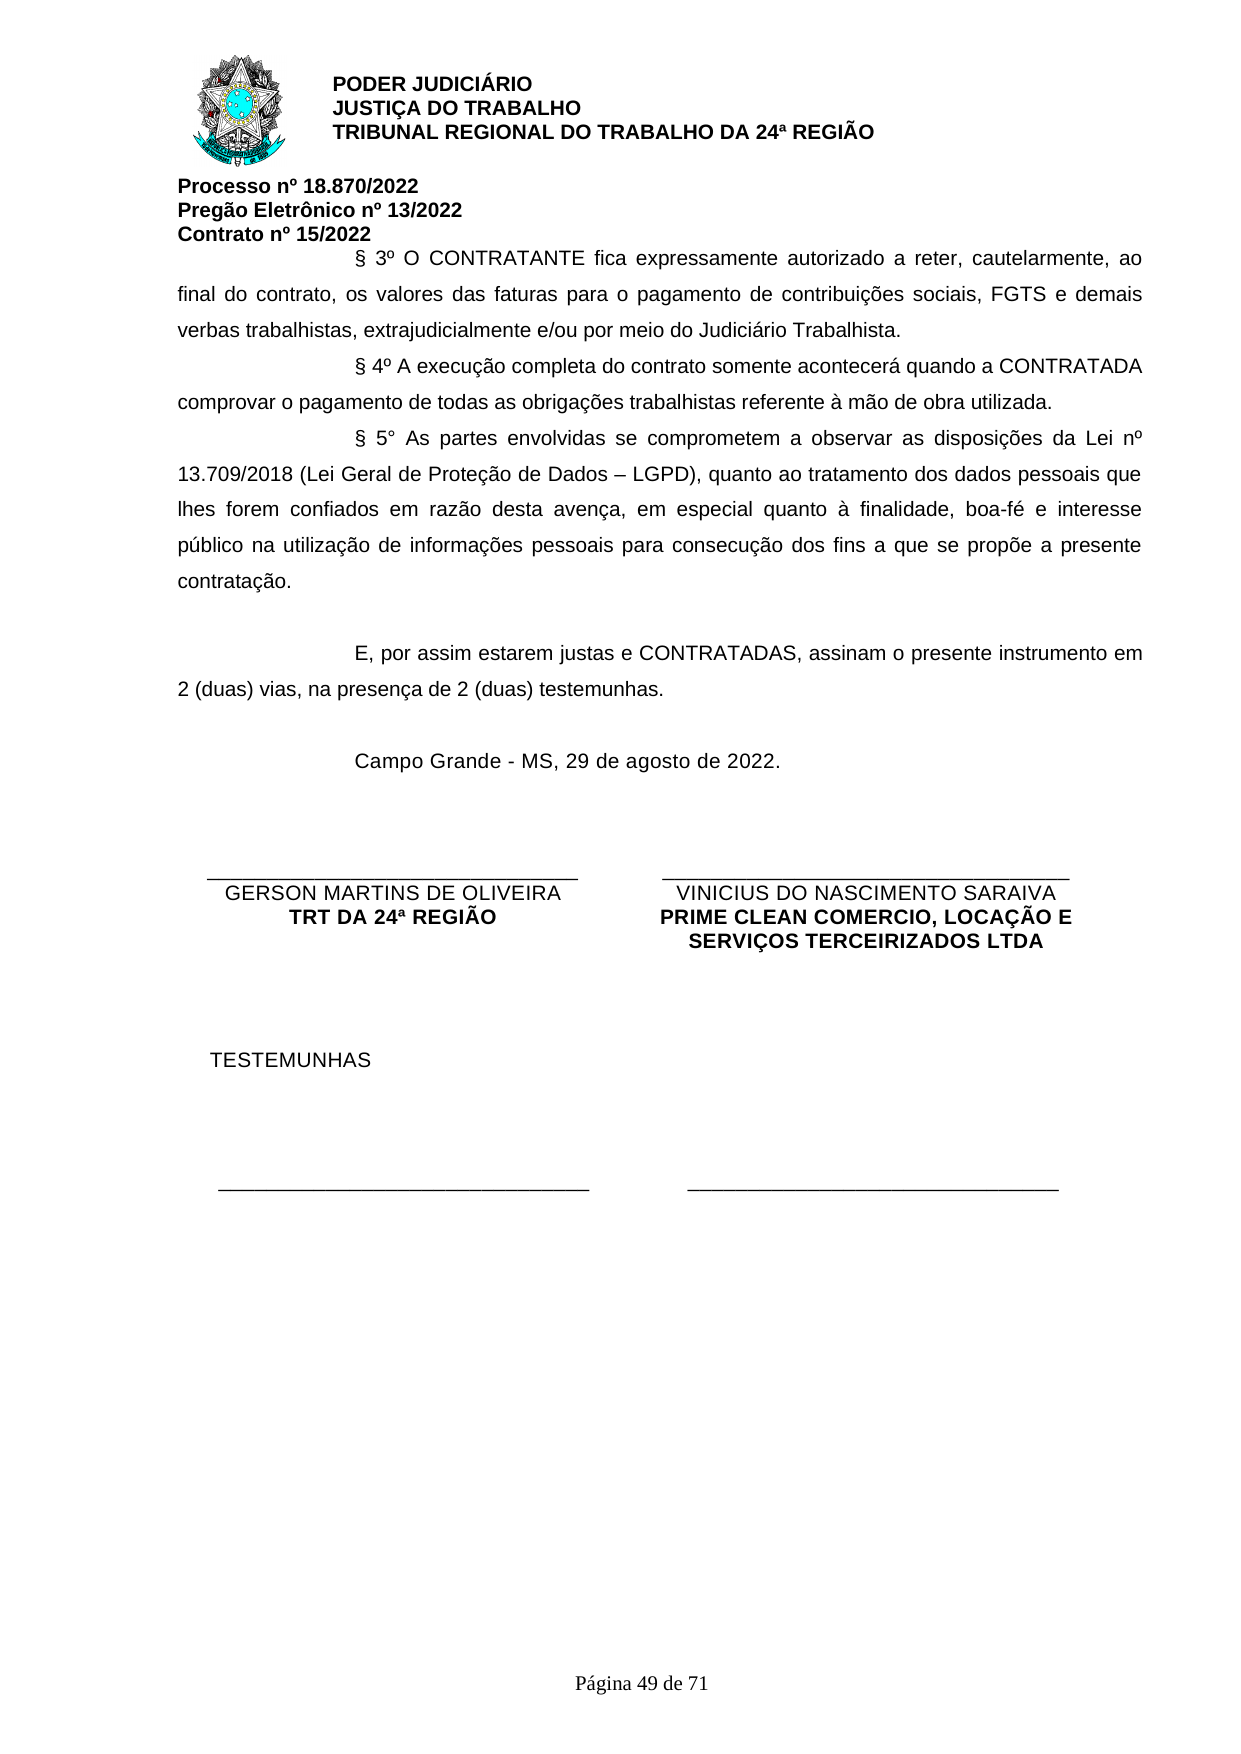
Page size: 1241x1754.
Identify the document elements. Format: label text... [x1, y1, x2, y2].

text § 5° As partes envolvidas se comprometem a observar as disposições da Lei nº 13.709/2018 (Lei Geral de Proteção de Dados – LGPD), quanto ao tratamento dos dados pessoais que lhes forem confiados em razão desta avença, em especial quanto à finalidade, boa-fé e interesse público na utilização de informações pessoais para consecução dos fins a que se propõe a presente contratação. [177, 425, 1144, 593]
picture [192, 55, 287, 167]
text § 3º O CONTRATANTE fica expressamente autorizado a reter, cautelarmente, ao final do contrato, os valores das faturas para o pagamento de contribuições sociais, FGTS e demais verbas trabalhistas, extrajudicialmente e/ou por meio do Judiciário Trabalhista. [177, 246, 1144, 342]
text § 4º A execução completa do contrato somente acontecerá quando a CONTRATADA comprovar o pagamento de todas as obrigações trabalhistas referente à mão de obra utilizada. [177, 353, 1144, 413]
table_cell _______________________________ [634, 1096, 1131, 1240]
table_cell _______________________________ [192, 1096, 634, 1240]
table_header TESTEMUNHAS [192, 1024, 1131, 1096]
text E, por assim estarem justas e CONTRATADAS, assinam o presente instrumento em 2 (duas) vias, na presença de 2 (duas) testemunhas. [177, 641, 1144, 701]
table_header _______________________________ GERSON MARTINS DE OLIVEIRA TRT DA 24ª REGIÃO [187, 785, 616, 976]
table_header __________________________________ VINICIUS DO NASCIMENTO SARAIVA PRIME CLEAN COMERCIO, LOCAÇÃO E SERVIÇOS TERCEIRIZADOS LTDA [616, 785, 1134, 976]
text Campo Grande - MS, 29 de agosto de 2022. [177, 749, 1144, 773]
